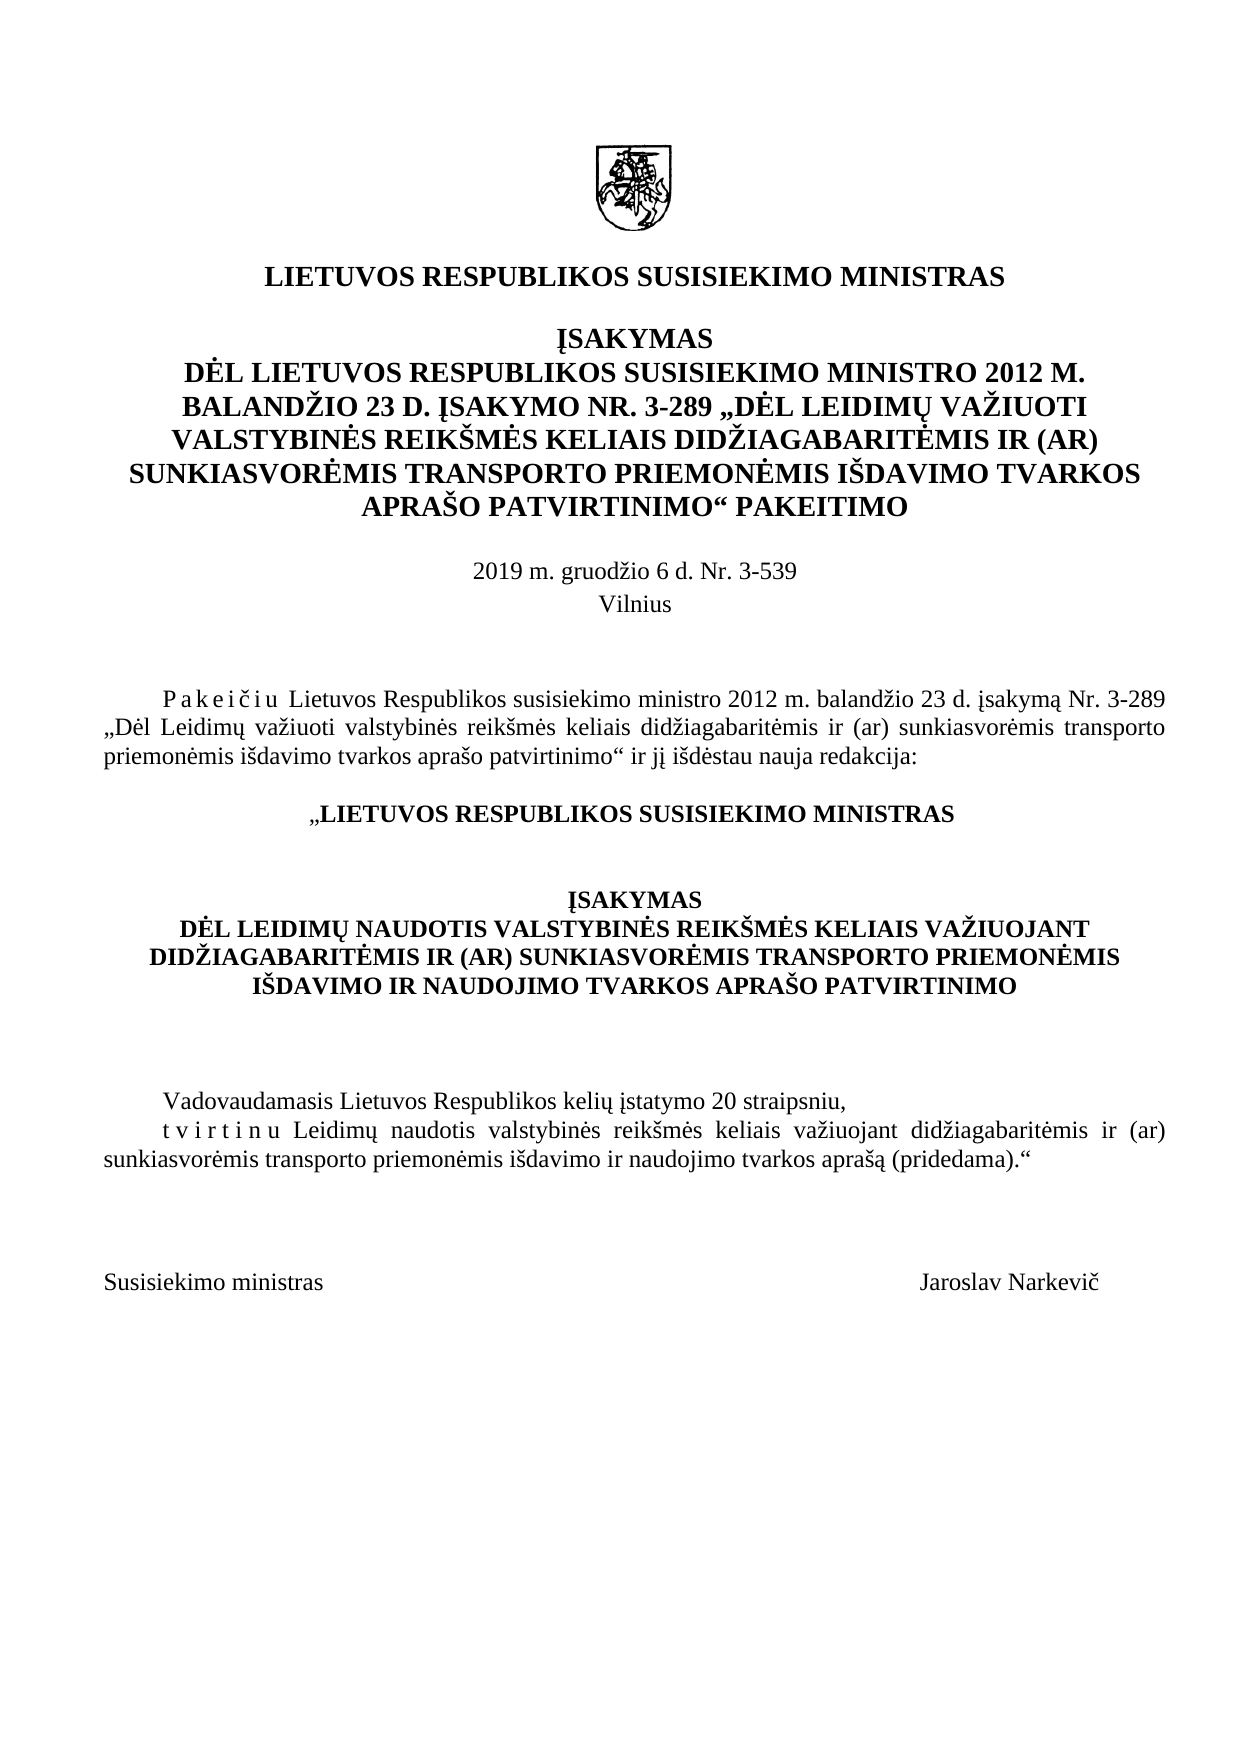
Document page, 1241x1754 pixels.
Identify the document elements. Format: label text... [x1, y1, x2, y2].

text LIETUVOS RESPUBLIKOS SUSISIEKIMO MINISTRAS [103, 259, 1166, 293]
text Susisiekimo ministras Jaroslav Narkevič [103, 1267, 1166, 1296]
text ĮSAKYMAS [103, 885, 1166, 914]
text ĮSAKYMAS [103, 322, 1166, 355]
text Vilnius [103, 589, 1166, 618]
text „LIETUVOS RESPUBLIKOS SUSISIEKIMO MINISTRAS [103, 799, 1166, 827]
text Vadovaudamasis Lietuvos Respublikos kelių įstatymo 20 straipsniu, [103, 1086, 1166, 1115]
text DĖL LIETUVOS RESPUBLIKOS SUSISIEKIMO MINISTRO 2012 M. BALANDŽIO 23 D. ĮSAKYMO NR. 3-289 „DĖL LEIDIMŲ VAŽIUOTI VALSTYBINĖS REIKŠMĖS KELIAIS DIDŽIAGABARITĖMIS IR (AR) SUNKIASVORĖMIS TRANSPORTO PRIEMONĖMIS IŠDAVIMO TVARKOS APRAŠO PATVIRTINIMO“ PAKEITIMO [103, 355, 1166, 523]
text Pakeičiu Lietuvos Respublikos susisiekimo ministro 2012 m. balandžio 23 d. įsakymą Nr. 3-289 „Dėl Leidimų važiuoti valstybinės reikšmės keliais didžiagabaritėmis ir (ar) sunkiasvorėmis transporto priemonėmis išdavimo tvarkos aprašo patvirtinimo“ ir jį išdėstau nauja redakcija: [103, 684, 1166, 770]
text DĖL LEIDIMŲ NAUDOTIS VALSTYBINĖS REIKŠMĖS KELIAIS VAŽIUOJANT DIDŽIAGABARITĖMIS IR (AR) SUNKIASVORĖMIS TRANSPORTO PRIEMONĖMIS IŠDAVIMO IR NAUDOJIMO TVARKOS APRAŠO PATVIRTINIMO [103, 914, 1166, 1000]
text 2019 m. gruodžio 6 d. Nr. 3-539 [103, 556, 1166, 584]
text tvirtinu Leidimų naudotis valstybinės reikšmės keliais važiuojant didžiagabaritėmis ir (ar) sunkiasvorėmis transporto priemonėmis išdavimo ir naudojimo tvarkos aprašą (pridedama).“ [103, 1115, 1166, 1172]
